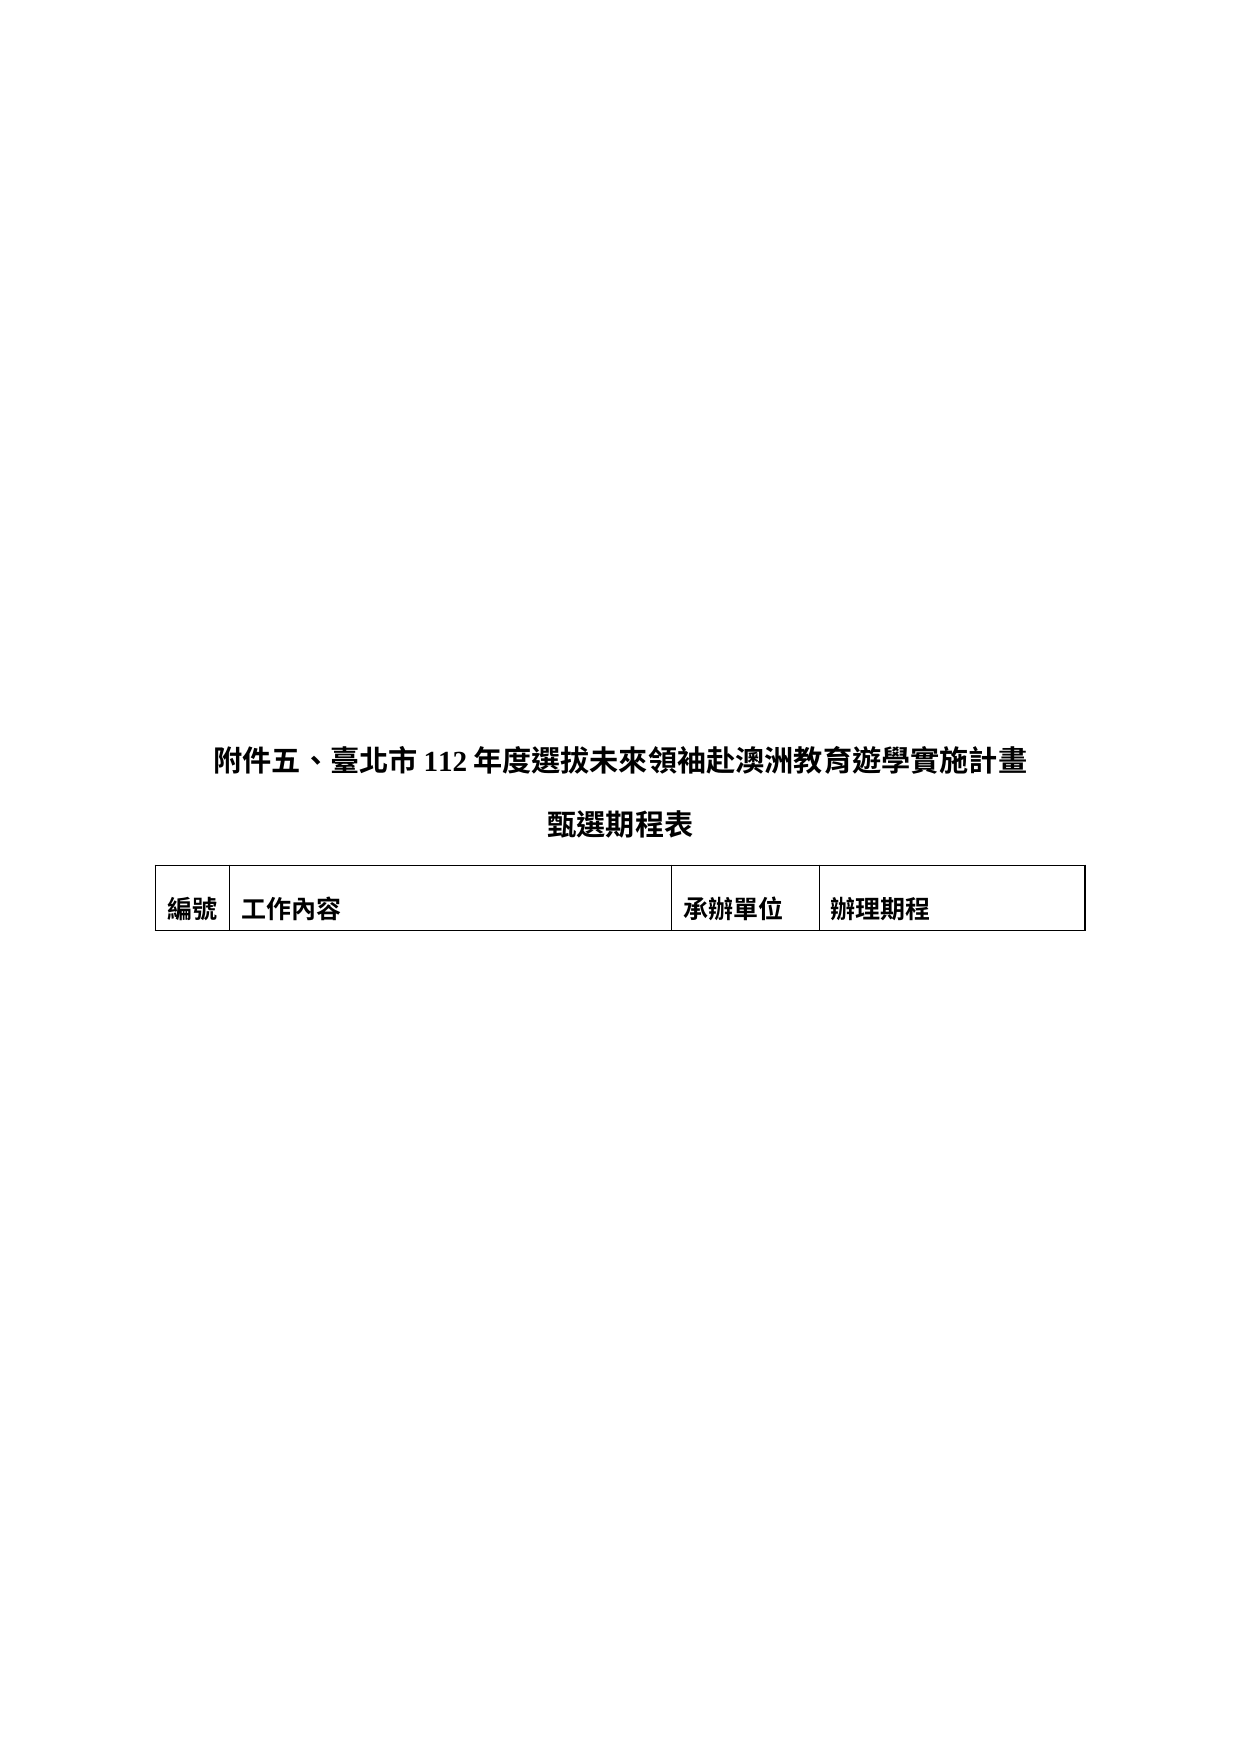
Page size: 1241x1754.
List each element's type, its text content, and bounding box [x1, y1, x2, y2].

table_header 工作內容 [230, 866, 671, 929]
table_header 辦理期程 [820, 866, 1084, 929]
text 附件五、臺北市112年度選拔未來領袖赴澳洲教育遊學實施計畫 甄選期程表 [112, 738, 1128, 843]
table_header 編號 [156, 866, 229, 929]
table_header 承辦單位 [672, 866, 819, 929]
